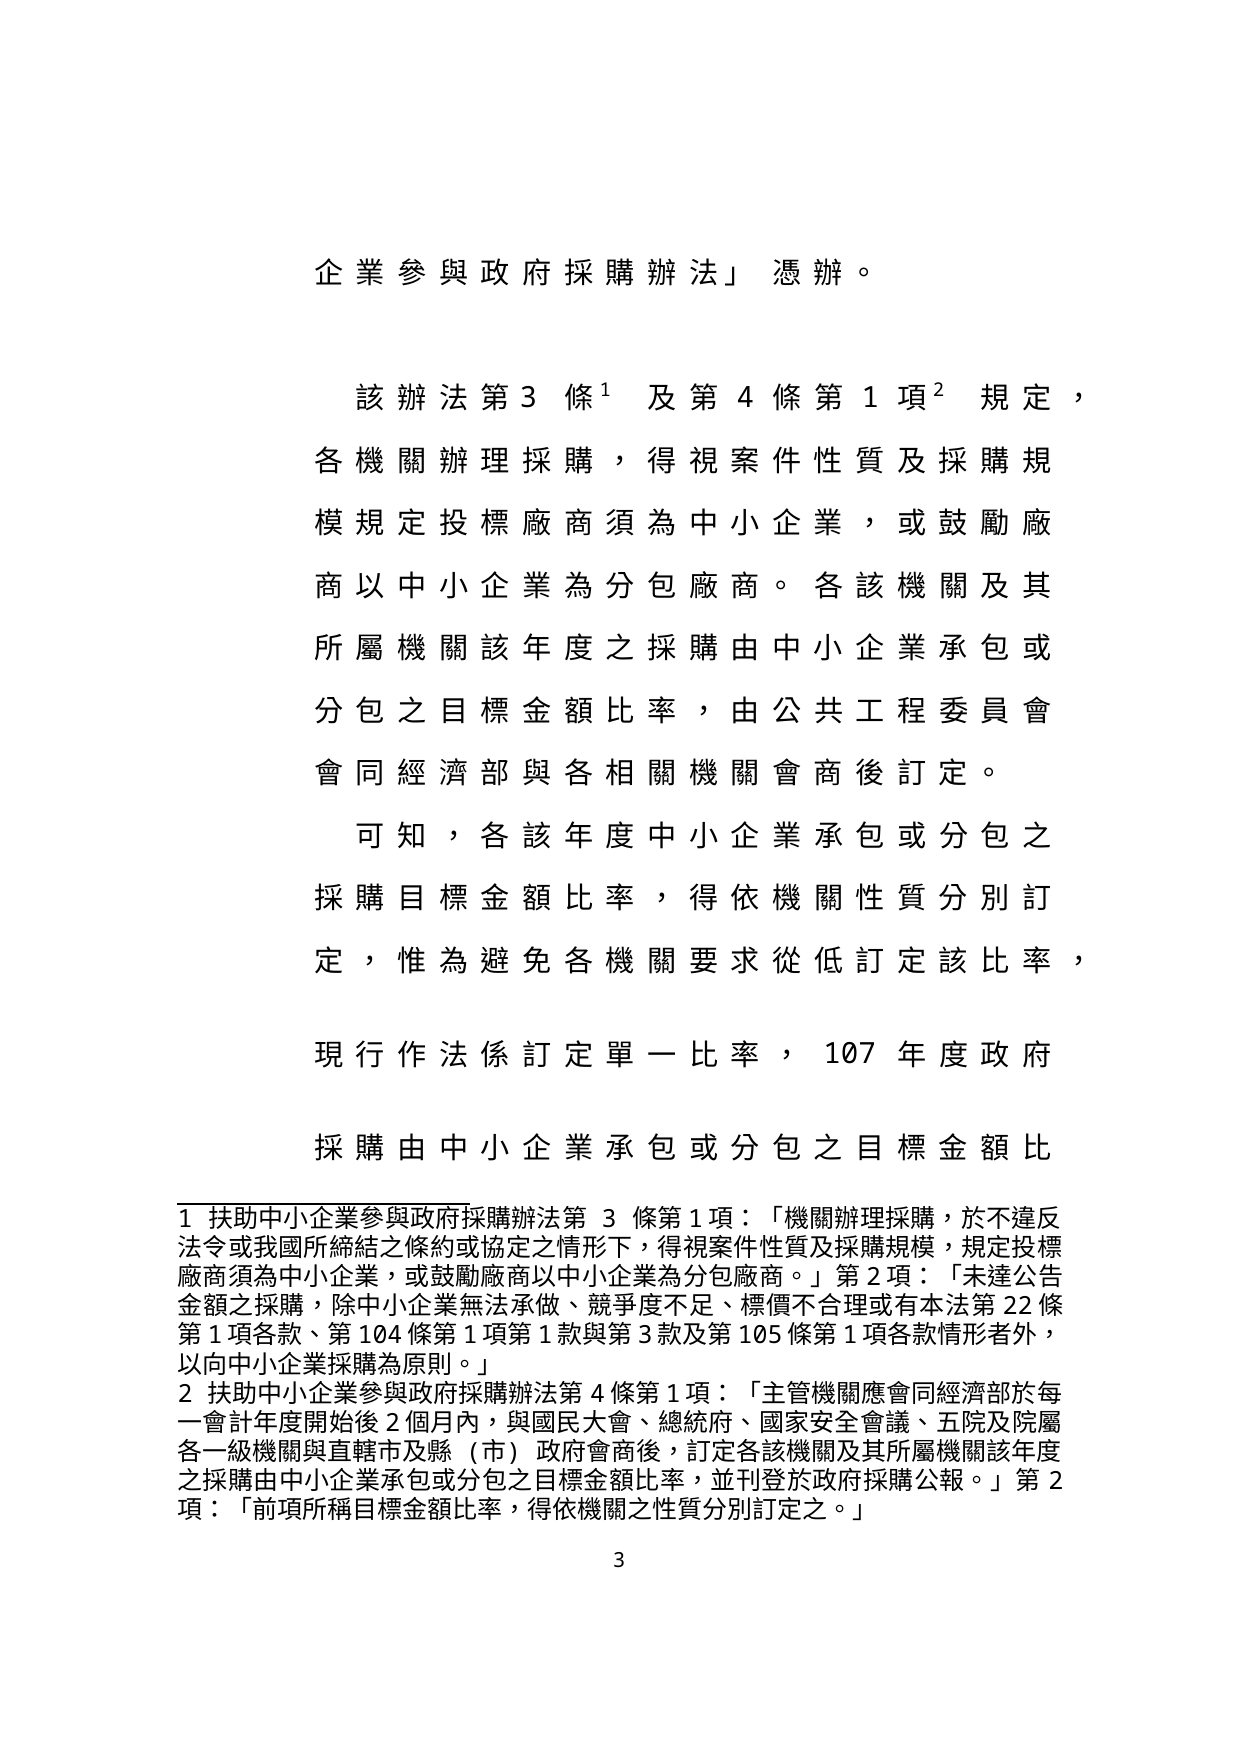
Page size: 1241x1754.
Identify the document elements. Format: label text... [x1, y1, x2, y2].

text 扶助中小企業參與政府採購辦法第 3 條第1項：「機關辦理採購，於不違反法令或我國所締結之條約或協定之情形下，得視案件性質及採購規模，規定投標廠商須為中小企業，或鼓勵廠商以中小企業為分包廠商。」第2項：「未達公告金額之採購，除中小企業無法承做、競爭度不足、標價不合理或有本法第22條第1項各款、第104條第1項第1款與第3款及第105條第1項各款情形者外，以向中小企業採購為原則。」 [177, 1204, 1063, 1379]
text 該辦法第3 條及第4條第1項規定，各機關辦理採購，得視案件性質及採購規模規定投標廠商須為中小企業，或鼓勵廠商以中小企業為分包廠商。各該機關及其所屬機關該年度之採購由中小企業承包或分包之目標金額比率，由公共工程委員會會同經濟部與各相關機關會商後訂定。 [271, 292, 1058, 792]
text 政府採購法第97條：「主管機關得參酌相關法令規定採取措施，扶助中小企業承包或分包一定金額比例以上之政府採購。前項扶助辦法，由主管機關定之。」據此，行政院公共工程委員會爰訂定「扶助中小企業參與政府採購辦法」憑辦。 [271, 229, 1058, 292]
text 可知，各該年度中小企業承包或分包之採購目標金額比率，得依機關性質分別訂定，惟為避免各機關要求從低訂定該比率，現行作法係訂定單一比率，107年度政府採購由中小企業承包或分包之目標金額比率為40%。 [271, 792, 1058, 1167]
text 扶助中小企業參與政府採購辦法第4條第1項：「主管機關應會同經濟部於每一會計年度開始後2個月內，與國民大會、總統府、國家安全會議、五院及院屬各一級機關與直轄市及縣 (市) 政府會商後，訂定各該機關及其所屬機關該年度之採購由中小企業承包或分包之目標金額比率，並刊登於政府採購公報。」第2項：「前項所稱目標金額比率，得依機關之性質分別訂定之。」 [177, 1379, 1063, 1525]
